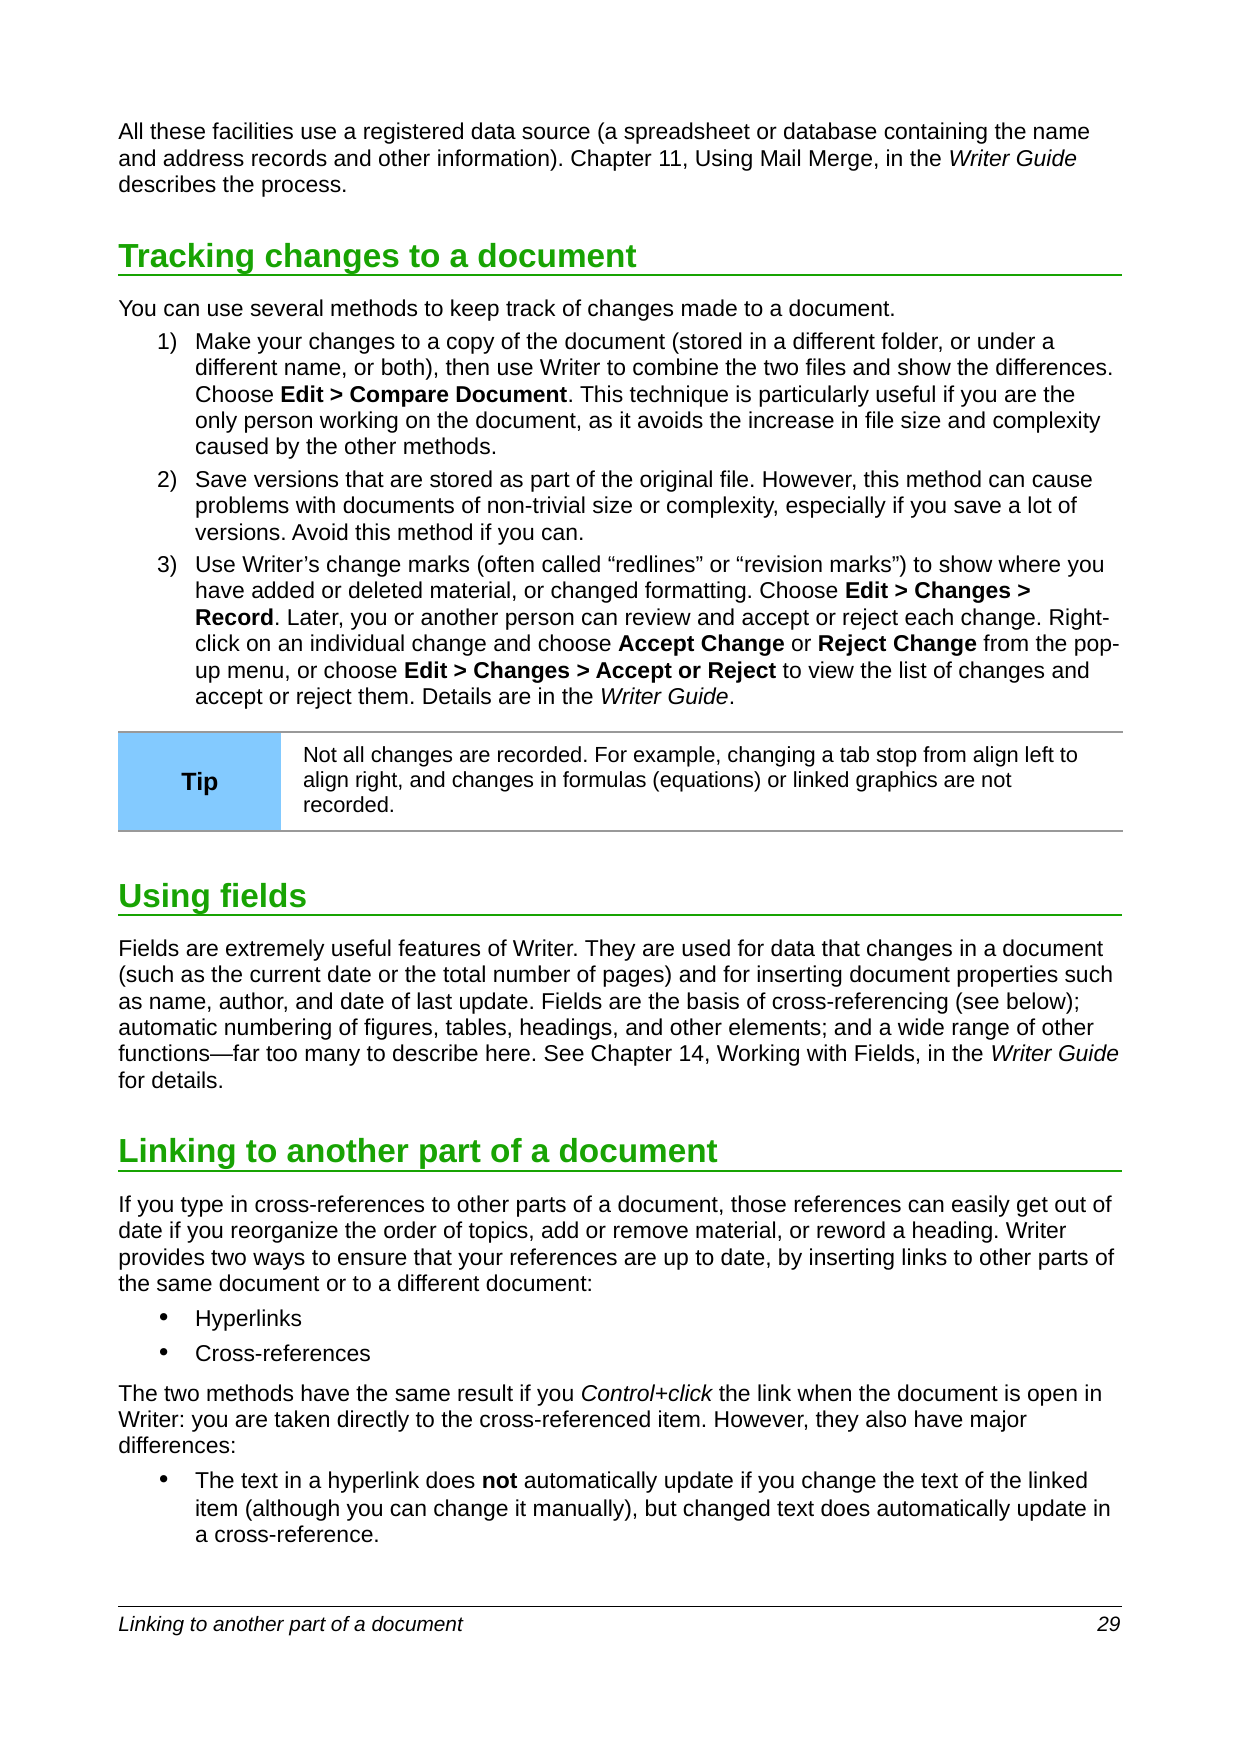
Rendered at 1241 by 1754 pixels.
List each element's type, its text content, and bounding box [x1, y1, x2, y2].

table_header Tip [118, 733, 281, 830]
list Make your changes to a copy of the document (stored in a different folder, or under a different name, or both), then use Writer to combine the two files and show the differences. Choose Edit > Compare Document. This technique is particularly useful if you are the only person working on the document, as it avoids the increase in file size and complexity caused by the other methods. [177, 328, 1122, 459]
list Save versions that are stored as part of the original file. However, this method can cause problems with documents of non-trivial size or complexity, especially if you save a lot of versions. Avoid this method if you can. [177, 466, 1122, 545]
list You can use several methods to keep track of changes made to a document. [118, 295, 1122, 321]
list Cross-references [156, 1338, 1122, 1367]
subtitle Linking to another part of a document [118, 1132, 1122, 1170]
list If you type in cross-references to other parts of a document, those references can easily get out of date if you reorganize the order of topics, add or remove material, or reword a heading. Writer provides two ways to ensure that your references are up to date, by inserting links to other parts of the same document or to a different document: [118, 1191, 1122, 1296]
list Hyperlinks [156, 1303, 1122, 1332]
text Fields are extremely useful features of Writer. They are used for data that changes in a document (such as the current date or the total number of pages) and for inserting document properties such as name, author, and date of last update. Fields are the basis of cross-referencing (see below); automatic numbering of figures, tables, headings, and other elements; and a wide range of other functions—far too many to describe here. See Chapter 14, Working with Fields, in the Writer Guide for details. [118, 935, 1122, 1093]
list The text in a hyperlink does not automatically update if you change the text of the linked item (although you can change it manually), but changed text does automatically update in a cross-reference. [156, 1465, 1122, 1547]
text All these facilities use a registered data source (a spreadsheet or database containing the name and address records and other information). Chapter 11, Using Mail Merge, in the Writer Guide describes the process. [118, 118, 1122, 197]
list The two methods have the same result if you Control+click the link when the document is open in Writer: you are taken directly to the cross-referenced item. However, they also have major differences: [118, 1380, 1122, 1459]
subtitle Tracking changes to a document [118, 236, 1122, 274]
list Use Writer’s change marks (often called “redlines” or “revision marks”) to show where you have added or deleted material, or changed formatting. Choose Edit > Changes > Record. Later, you or another person can review and accept or reject each change. Right-click on an individual change and choose Accept Change or Reject Change from the pop-up menu, or choose Edit > Changes > Accept or Reject to view the list of changes and accept or reject them. Details are in the Writer Guide. [177, 551, 1122, 709]
table_header Not all changes are recorded. For example, changing a tab stop from align left to align right, and changes in formulas (equations) or linked graphics are not recorded. [281, 733, 1122, 830]
subtitle Using fields [118, 876, 1122, 914]
